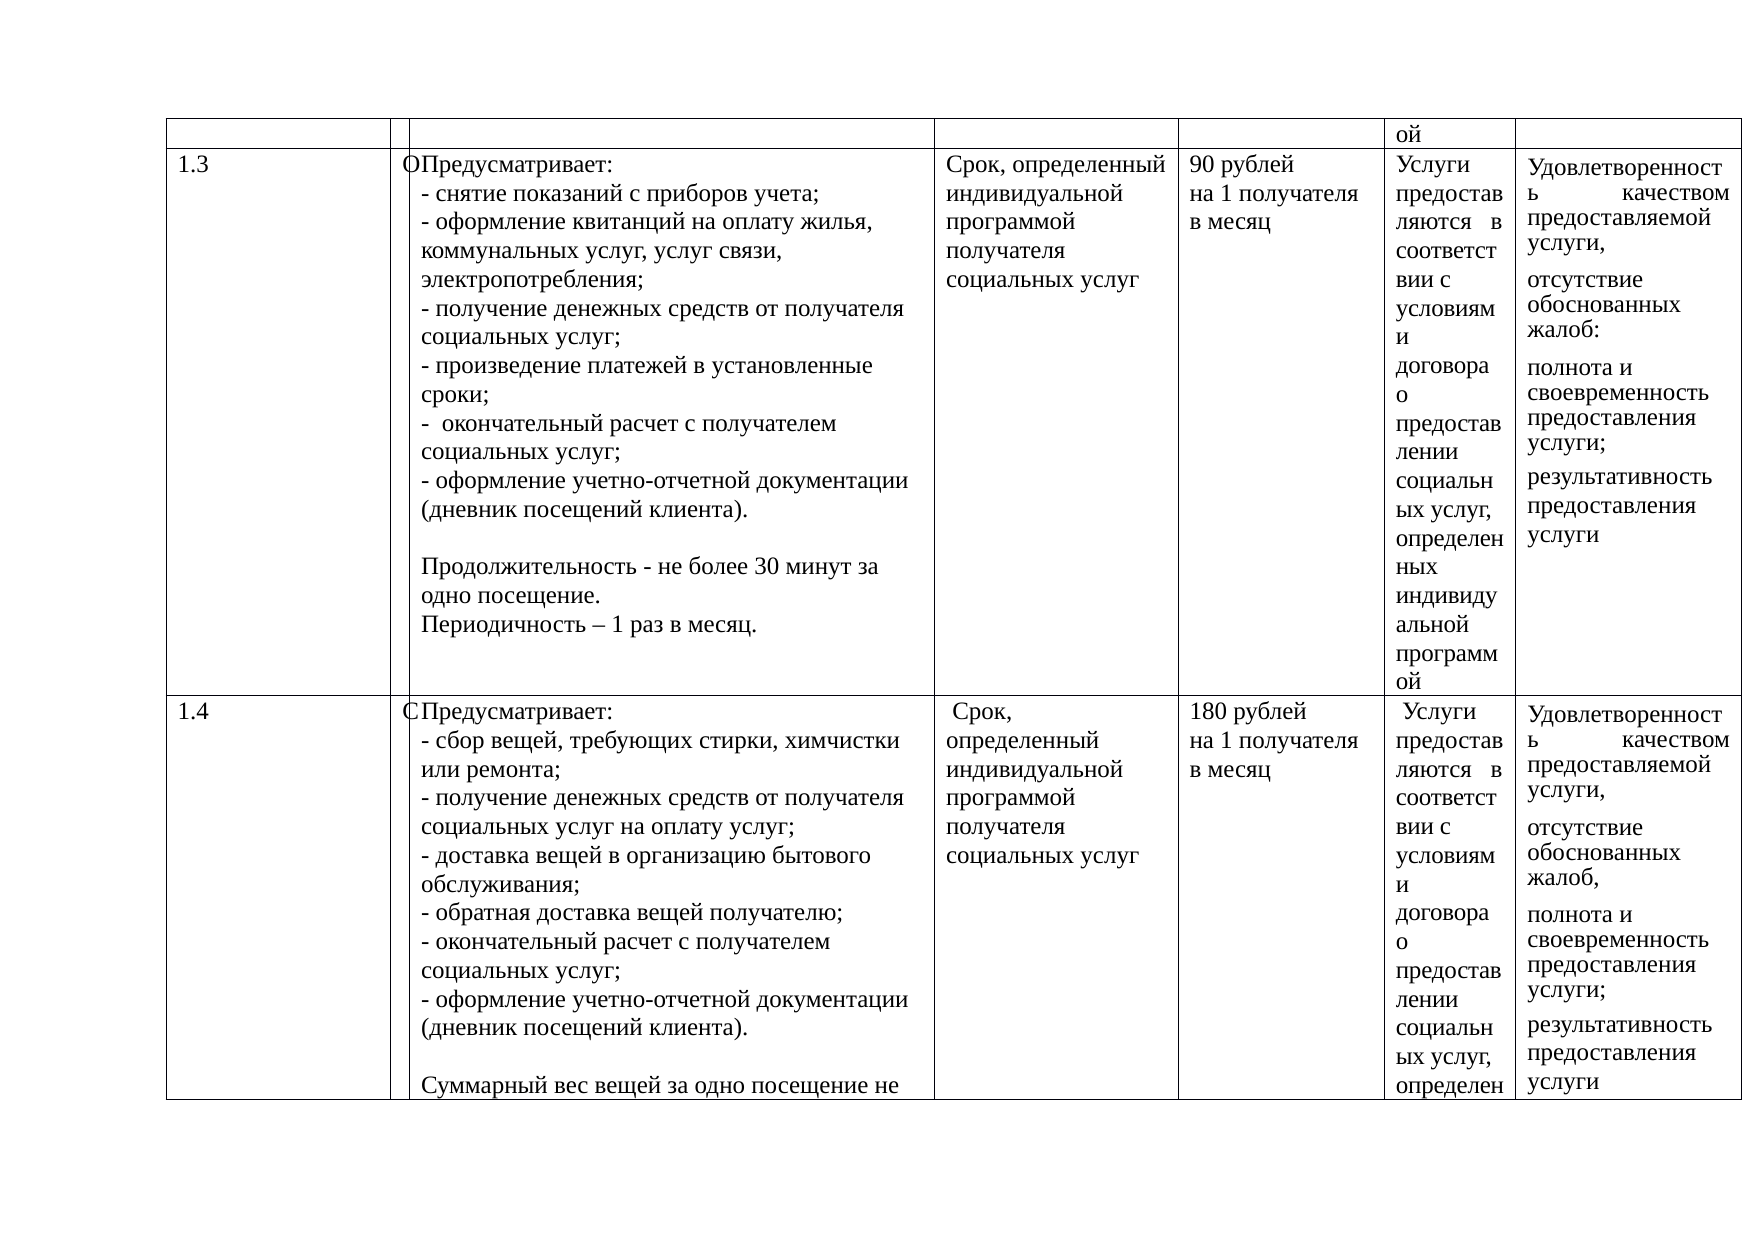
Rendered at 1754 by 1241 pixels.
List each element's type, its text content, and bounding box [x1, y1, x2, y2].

table_cell Предусматривает: - подготовку продуктов питания к приготовлению порции первых и вторых блюд в расчете на три дня для одного получателя социальных услуг, включающих в себя обработку, мытье, очистку, нарезку овощей, мяса, рыбы; - оформление учетно-отчетной документации (дневник посещений клиента). Продолжительность - не более 30 минут за одно посещение. Периодичность предоставления услуги – не чаще 9 раз в месяц. [410, 119, 934, 148]
table_cell Сдача за счет средств получателя социальных услуг вещей в стирку, химчистку, ремонт, обратная их доставка [391, 696, 409, 1099]
table_cell Предусматривает: - сбор вещей, требующих стирки, химчистки или ремонта; - получение денежных средств от получателя социальных услуг на оплату услуг; - доставка вещей в организацию бытового обслуживания; - обратная доставка вещей получателю; - окончательный расчет с получателем социальных услуг; - оформление учетно-отчетной документации (дневник посещений клиента). Суммарный вес вещей за одно посещение не должен превышать 7 килограммов. Продолжительность не более 30 минут за одно посещение. Периодичность предоставления – не более 2 раз в месяц [410, 696, 934, 1099]
table_cell [167, 119, 390, 148]
table_cell Удовлетворенность качеством предоставляемой услуги, отсутствие обоснованных жалоб, полнота и своевременность предоставления услуги; результативность предоставления услуги [1516, 696, 1741, 1099]
table_cell Оплата за счет средств получателя социальных услуг жилищно-коммунальных услуг и услуг связи [391, 149, 409, 695]
table_cell [1179, 119, 1384, 148]
table_cell ой [1385, 119, 1515, 148]
table_cell Срок, определенный индивидуальной программой получателя социальных услуг [935, 149, 1178, 695]
table_cell 180 рублей на 1 получателя в месяц [1179, 696, 1384, 1099]
table_cell Срок, определенный индивидуальной программой получателя социальных услуг [935, 696, 1178, 1099]
table_cell Удовлетворенность качеством предоставляемой услуги, отсутствие обоснованных жалоб: полнота и своевременность предоставления услуги; результативность предоставления услуги [1516, 149, 1741, 695]
table_cell [935, 119, 1178, 148]
table_cell 1.3 [167, 149, 390, 695]
table_cell [1516, 119, 1741, 148]
table_cell Услуги предоставляются в соответствии с условиями договора о предоставлении социальных услуг, определен [1385, 696, 1515, 1099]
table_cell 90 рублей на 1 получателя в месяц [1179, 149, 1384, 695]
table_cell Предусматривает: - снятие показаний с приборов учета; - оформление квитанций на оплату жилья, коммунальных услуг, услуг связи, электропотребления; - получение денежных средств от получателя социальных услуг; - произведение платежей в установленные сроки; - окончательный расчет с получателем социальных услуг; - оформление учетно-отчетной документации (дневник посещений клиента). Продолжительность - не более 30 минут за одно посещение. Периодичность – 1 раз в месяц. [410, 149, 934, 695]
table_cell Услуги предоставляются в соответствии с условиями договора о предоставлении социальных услуг, определенных индивидуальной программой [1385, 149, 1515, 695]
table_cell 1.4 [167, 696, 390, 1099]
